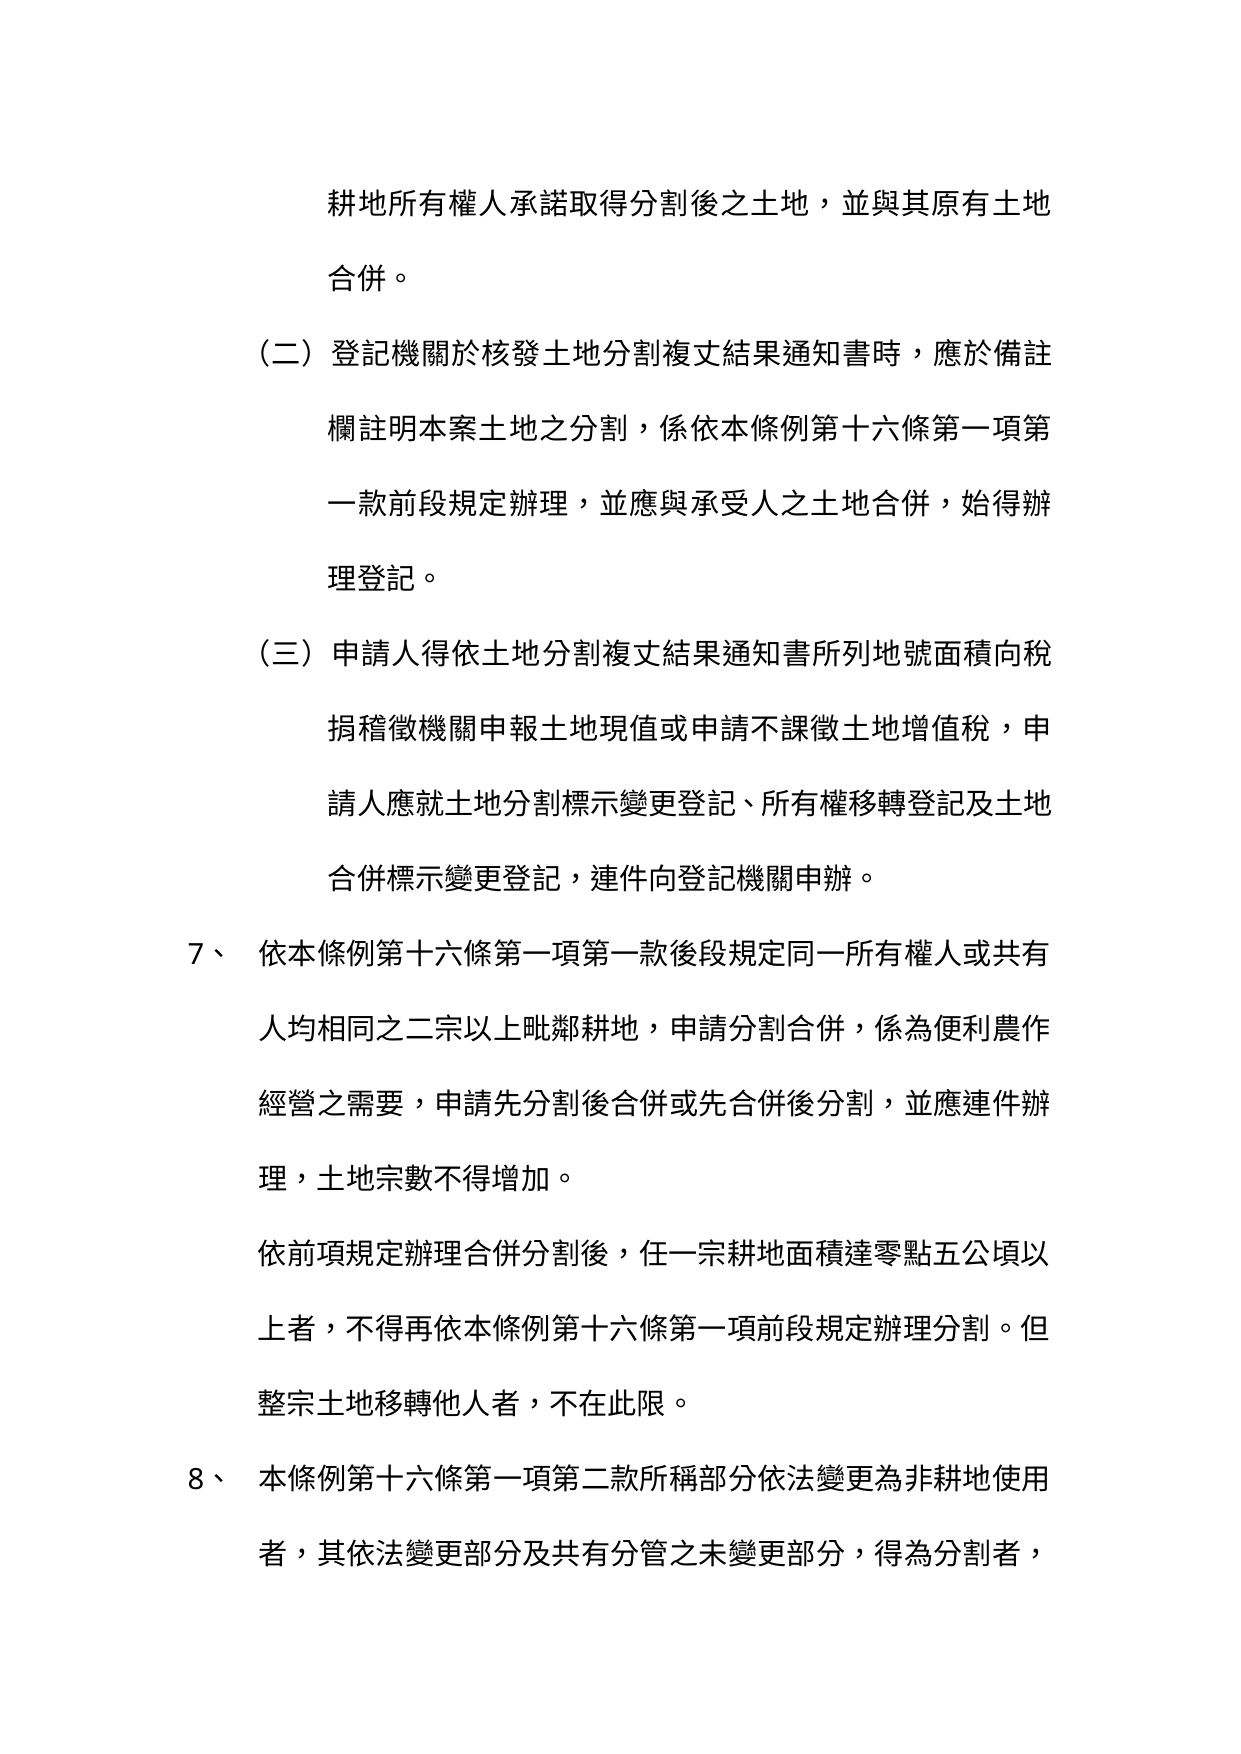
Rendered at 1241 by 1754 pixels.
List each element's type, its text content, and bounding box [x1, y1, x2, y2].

text （三）申請人得依土地分割複丈結果通知書所列地號面積向稅捐稽徵機關申報土地現值或申請不課徵土地增值稅，申請人應就土地分割標示變更登記、所有權移轉登記及土地合併標示變更登記，連件向登記機關申辦。 [231, 614, 1053, 914]
list 本條例第十六條第一項第二款所稱部分依法變更為非耕地使用者，其依法變更部分及共有分管之未變更部分，得為分割者，指共有耕地部分變更為非耕地使用，其依法變更部分，得為分割；其餘未變更為非耕地部分，為共有分管者，得依共有人之分管協議書，分割為單獨所有或維持共有；分割為單獨所有者，其分割後土地宗數不得超過共有人人數，並應連件辦理。 [187, 1439, 1053, 1589]
text （二）登記機關於核發土地分割複丈結果通知書時，應於備註欄註明本案土地之分割，係依本條例第十六條第一項第一款前段規定辦理，並應與承受人之土地合併，始得辦理登記。 [231, 314, 1053, 614]
list 依本條例第十六條第一項第一款後段規定同一所有權人或共有人均相同之二宗以上毗鄰耕地，申請分割合併，係為便利農作經營之需要，申請先分割後合併或先合併後分割，並應連件辦理，土地宗數不得增加。 [187, 914, 1053, 1214]
text 耕地所有權人承諾取得分割後之土地，並與其原有土地合併。 [231, 164, 1053, 314]
text 依前項規定辦理合併分割後，任一宗耕地面積達零點五公頃以上者，不得再依本條例第十六條第一項前段規定辦理分割。但整宗土地移轉他人者，不在此限。 [257, 1214, 1053, 1439]
